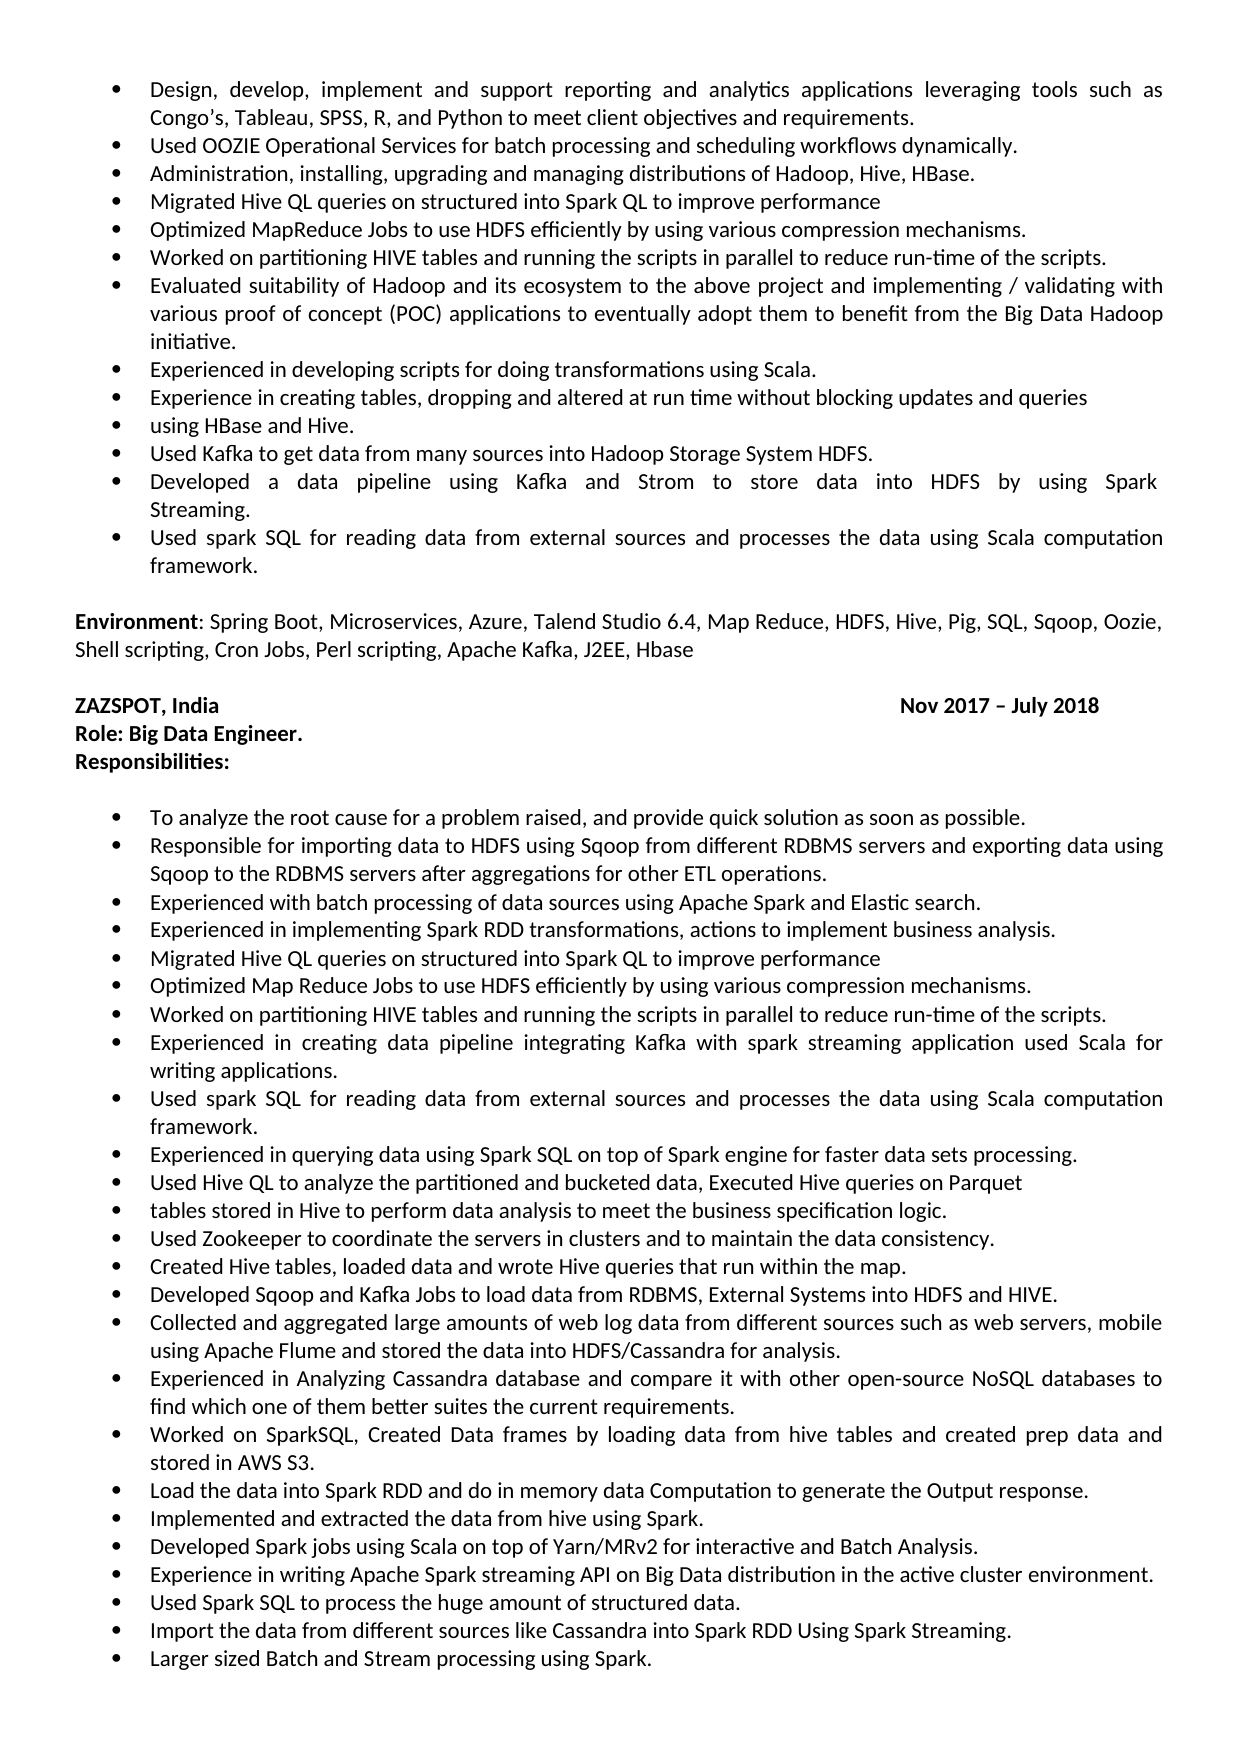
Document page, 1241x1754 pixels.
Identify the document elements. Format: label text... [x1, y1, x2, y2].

list Experienced in implementing Spark RDD transformations, actions to implement business analysis. [112, 916, 1165, 944]
list Experience in writing Apache Spark streaming API on Big Data distribution in the active cluster environment. [112, 1560, 1165, 1588]
list using HBase and Hive. [112, 411, 1165, 439]
list Experienced with batch processing of data sources using Apache Spark and Elastic search. [112, 888, 1165, 916]
list Migrated Hive QL queries on structured into Spark QL to improve performance [112, 944, 1165, 972]
list Administration, installing, upgrading and managing distributions of Hadoop, Hive, HBase. [112, 159, 1165, 187]
list Implemented and extracted the data from hive using Spark. [112, 1504, 1165, 1532]
text ZAZSPOT, India Nov 2017 – July 2018 [75, 691, 1165, 719]
text Environment: Spring Boot, Microservices, Azure, Talend Studio 6.4, Map Reduce, HDFS, Hive, Pig, SQL, Sqoop, Oozie, Shell scripting, Cron Jobs, Perl scripting, Apache Kafka, J2EE, Hbase [75, 607, 1165, 663]
list Optimized MapReduce Jobs to use HDFS efficiently by using various compression mechanisms. [112, 215, 1165, 243]
list Responsible for importing data to HDFS using Sqoop from different RDBMS servers and exporting data using Sqoop to the RDBMS servers after aggregations for other ETL operations. [112, 832, 1165, 888]
list Experienced in querying data using Spark SQL on top of Spark engine for faster data sets processing. [112, 1140, 1165, 1168]
list Used Zookeeper to coordinate the servers in clusters and to maintain the data consistency. [112, 1224, 1165, 1252]
list Experienced in creating data pipeline integrating Kafka with spark streaming application used Scala for writing applications. [112, 1028, 1165, 1084]
list Worked on partitioning HIVE tables and running the scripts in parallel to reduce run-time of the scripts. [112, 243, 1165, 271]
list Larger sized Batch and S­­­­tream processing using Spark. [112, 1644, 1165, 1672]
list Used Spark SQL to process the huge amount of structured data. [112, 1588, 1165, 1616]
list Design, develop, implement and support reporting and analytics applications leveraging tools such as Congo’s, Tableau, SPSS, R, and Python to meet client objectives and requirements. [112, 75, 1165, 131]
text Role: Big Data Engineer. [75, 719, 1165, 747]
list Experienced in Analyzing Cassandra database and compare it with other open-source NoSQL databases to find which one of them better suites the current requirements. [112, 1364, 1165, 1420]
list Experience in creating tables, dropping and altered at run time without blocking updates and queries [112, 383, 1165, 411]
list Experienced in developing scripts for doing transformations using Scala. [112, 355, 1165, 383]
list Load the data into Spark RDD and do in memory data Computation to generate the Output response. [112, 1476, 1165, 1504]
list Developed Sqoop and Kafka Jobs to load data from RDBMS, External Systems into HDFS and HIVE. [112, 1280, 1165, 1308]
list tables stored in Hive to perform data analysis to meet the business specification logic. [112, 1196, 1165, 1224]
list Evaluated suitability of Hadoop and its ecosystem to the above project and implementing / validating with various proof of concept (POC) applications to eventually adopt them to benefit from the Big Data Hadoop initiative. [112, 271, 1165, 355]
list Developed a data pipeline using Kafka and Strom to store data into HDFS by using Spark Streaming. [112, 467, 1165, 523]
list To analyze the root cause for a problem raised, and provide quick solution as soon as possible. [112, 803, 1165, 832]
list Worked on SparkSQL, Created Data frames by loading data from hive tables and created prep data and stored in AWS S3. [112, 1420, 1165, 1476]
list Used Kafka to get data from many sources into Hadoop Storage System HDFS. [112, 439, 1165, 467]
list Import the data from different sources like Cassandra into Spark RDD Using Spark Streaming. [112, 1616, 1165, 1644]
list Used OOZIE Operational Services for batch processing and scheduling workflows dynamically. [112, 131, 1165, 159]
list Used Hive QL to analyze the partitioned and bucketed data, Executed Hive queries on Parquet [112, 1168, 1165, 1196]
list Optimized Map Reduce Jobs to use HDFS efficiently by using various compression mechanisms. [112, 972, 1165, 1000]
list Worked on partitioning HIVE tables and running the scripts in parallel to reduce run-time of the scripts. [112, 1000, 1165, 1028]
list Used spark SQL for reading data from external sources and processes the data using Scala computation framework. [112, 1084, 1165, 1140]
list Created Hive tables, loaded data and wrote Hive queries that run within the map. [112, 1252, 1165, 1280]
text Responsibilities: [75, 747, 1165, 776]
list Developed Spark jobs using Scala on top of Yarn/MRv2 for interactive and Batch Analysis. [112, 1532, 1165, 1560]
list Used spark SQL for reading data from external sources and processes the data using Scala computation framework. [112, 523, 1165, 579]
list Migrated Hive QL queries on structured into Spark QL to improve performance [112, 187, 1165, 215]
list Collected and aggregated large amounts of web log data from different sources such as web servers, mobile using Apache Flume and stored the data into HDFS/Cassandra for analysis. [112, 1308, 1165, 1364]
